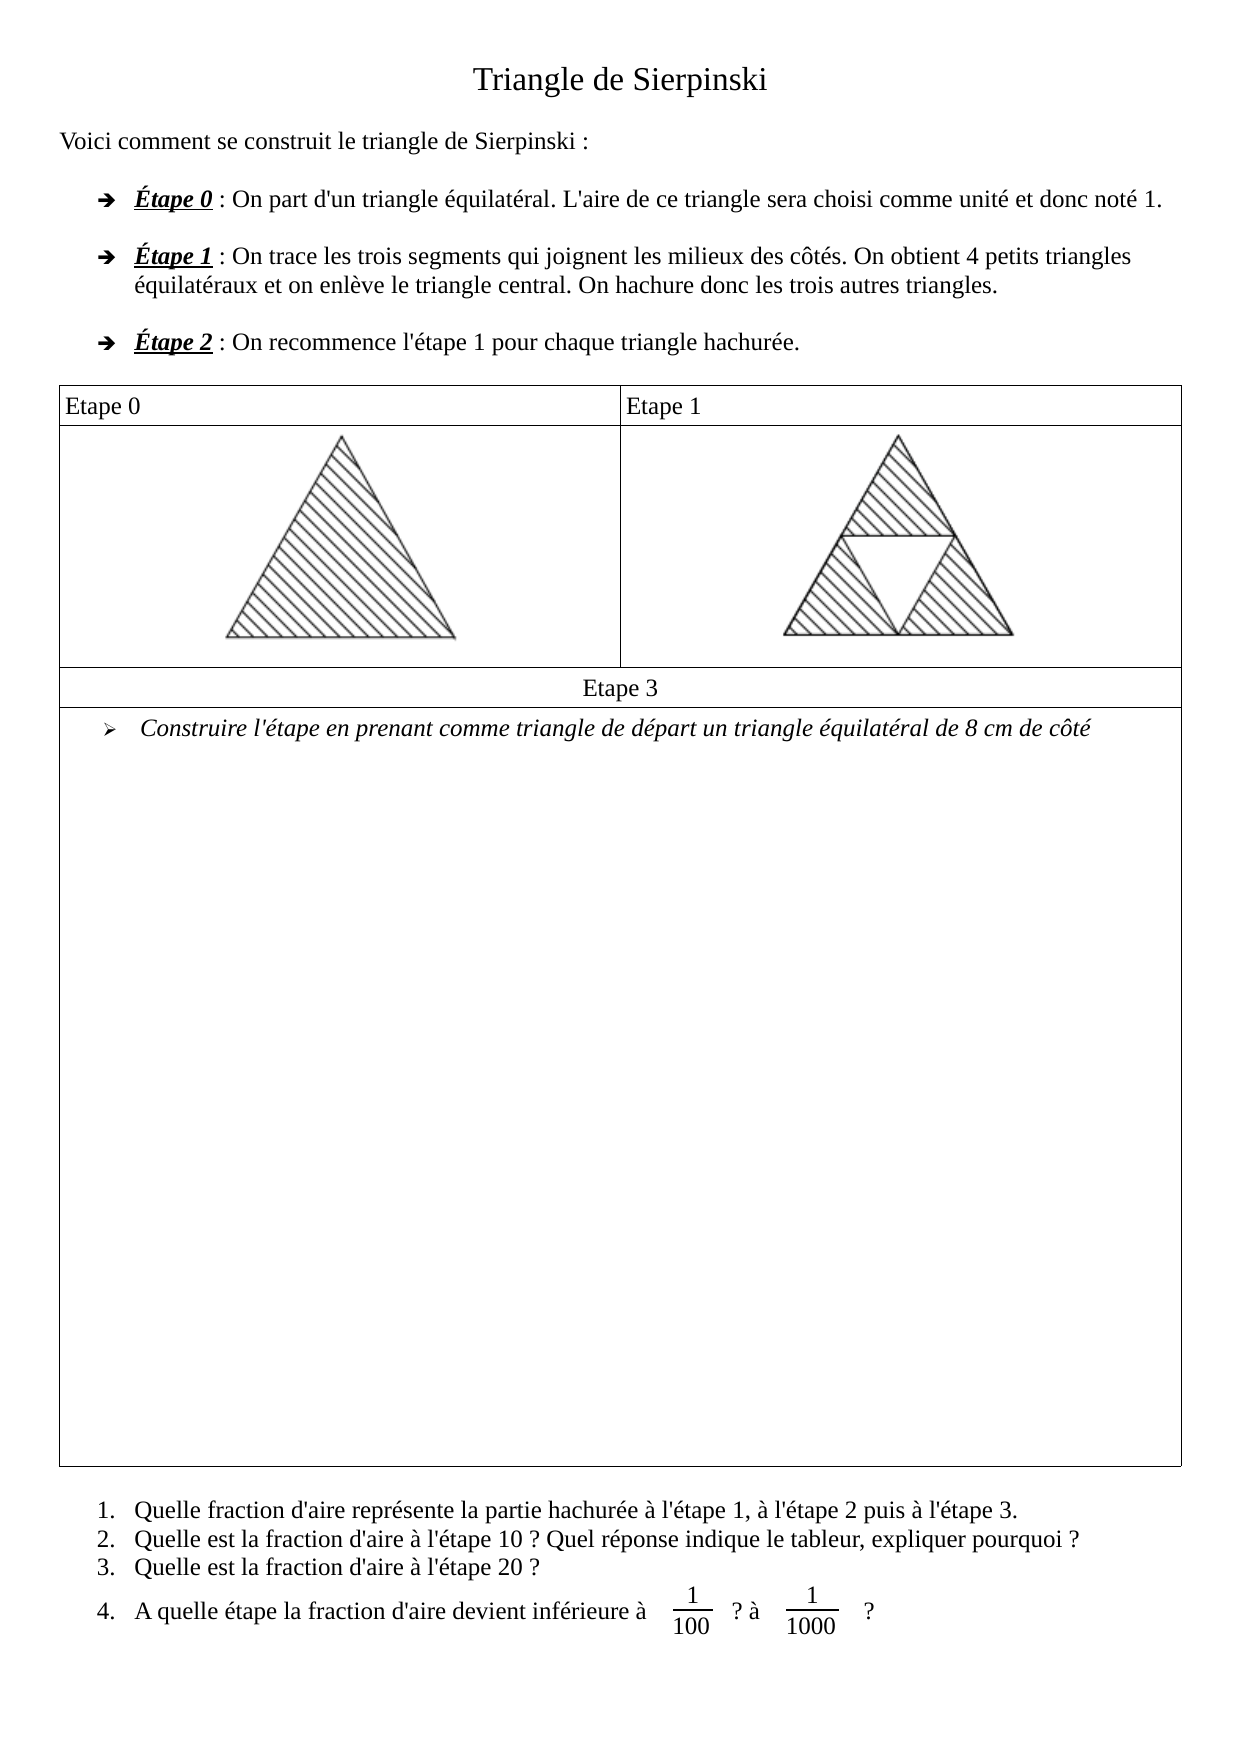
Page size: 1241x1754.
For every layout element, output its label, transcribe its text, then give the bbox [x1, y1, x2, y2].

text Voici comment se construit le triangle de Sierpinski : [59, 126, 1181, 155]
table_cell [621, 426, 1181, 643]
table_header Etape 0 [60, 386, 620, 425]
list Quelle est la fraction d'aire à l'étape 10 ? Quel réponse indique le tableur, expliquer pourquoi ? [97, 1524, 1181, 1552]
list Quelle fraction d'aire représente la partie hachurée à l'étape 1, à l'étape 2 puis à l'étape 3. [97, 1495, 1181, 1524]
list A quelle étape la fraction d'aire devient inférieure à ? à ? [97, 1581, 1181, 1640]
table_header Etape 1 [621, 386, 1181, 425]
picture [782, 431, 1019, 644]
picture [221, 431, 458, 646]
list Étape 1 : On trace les trois segments qui joignent les milieux des côtés. On obtient 4 petits triangles équilatéraux et on enlève le triangle central. On hachure donc les trois autres triangles. [97, 241, 1181, 299]
table_cell [60, 426, 620, 667]
list Quelle est la fraction d'aire à l'étape 20 ? [97, 1552, 1181, 1581]
table_cell Etape 3 [60, 668, 1181, 707]
list Étape 2 : On recommence l'étape 1 pour chaque triangle hachurée. [97, 327, 1181, 356]
text Triangle de Sierpinski [59, 59, 1181, 97]
table_cell Construire l'étape en prenant comme triangle de départ un triangle équilatéral de 8 cm de côté [60, 708, 1181, 1466]
table_cell [621, 644, 1181, 667]
list Étape 0 : On part d'un triangle équilatéral. L'aire de ce triangle sera choisi comme unité et donc noté 1. [97, 184, 1181, 212]
